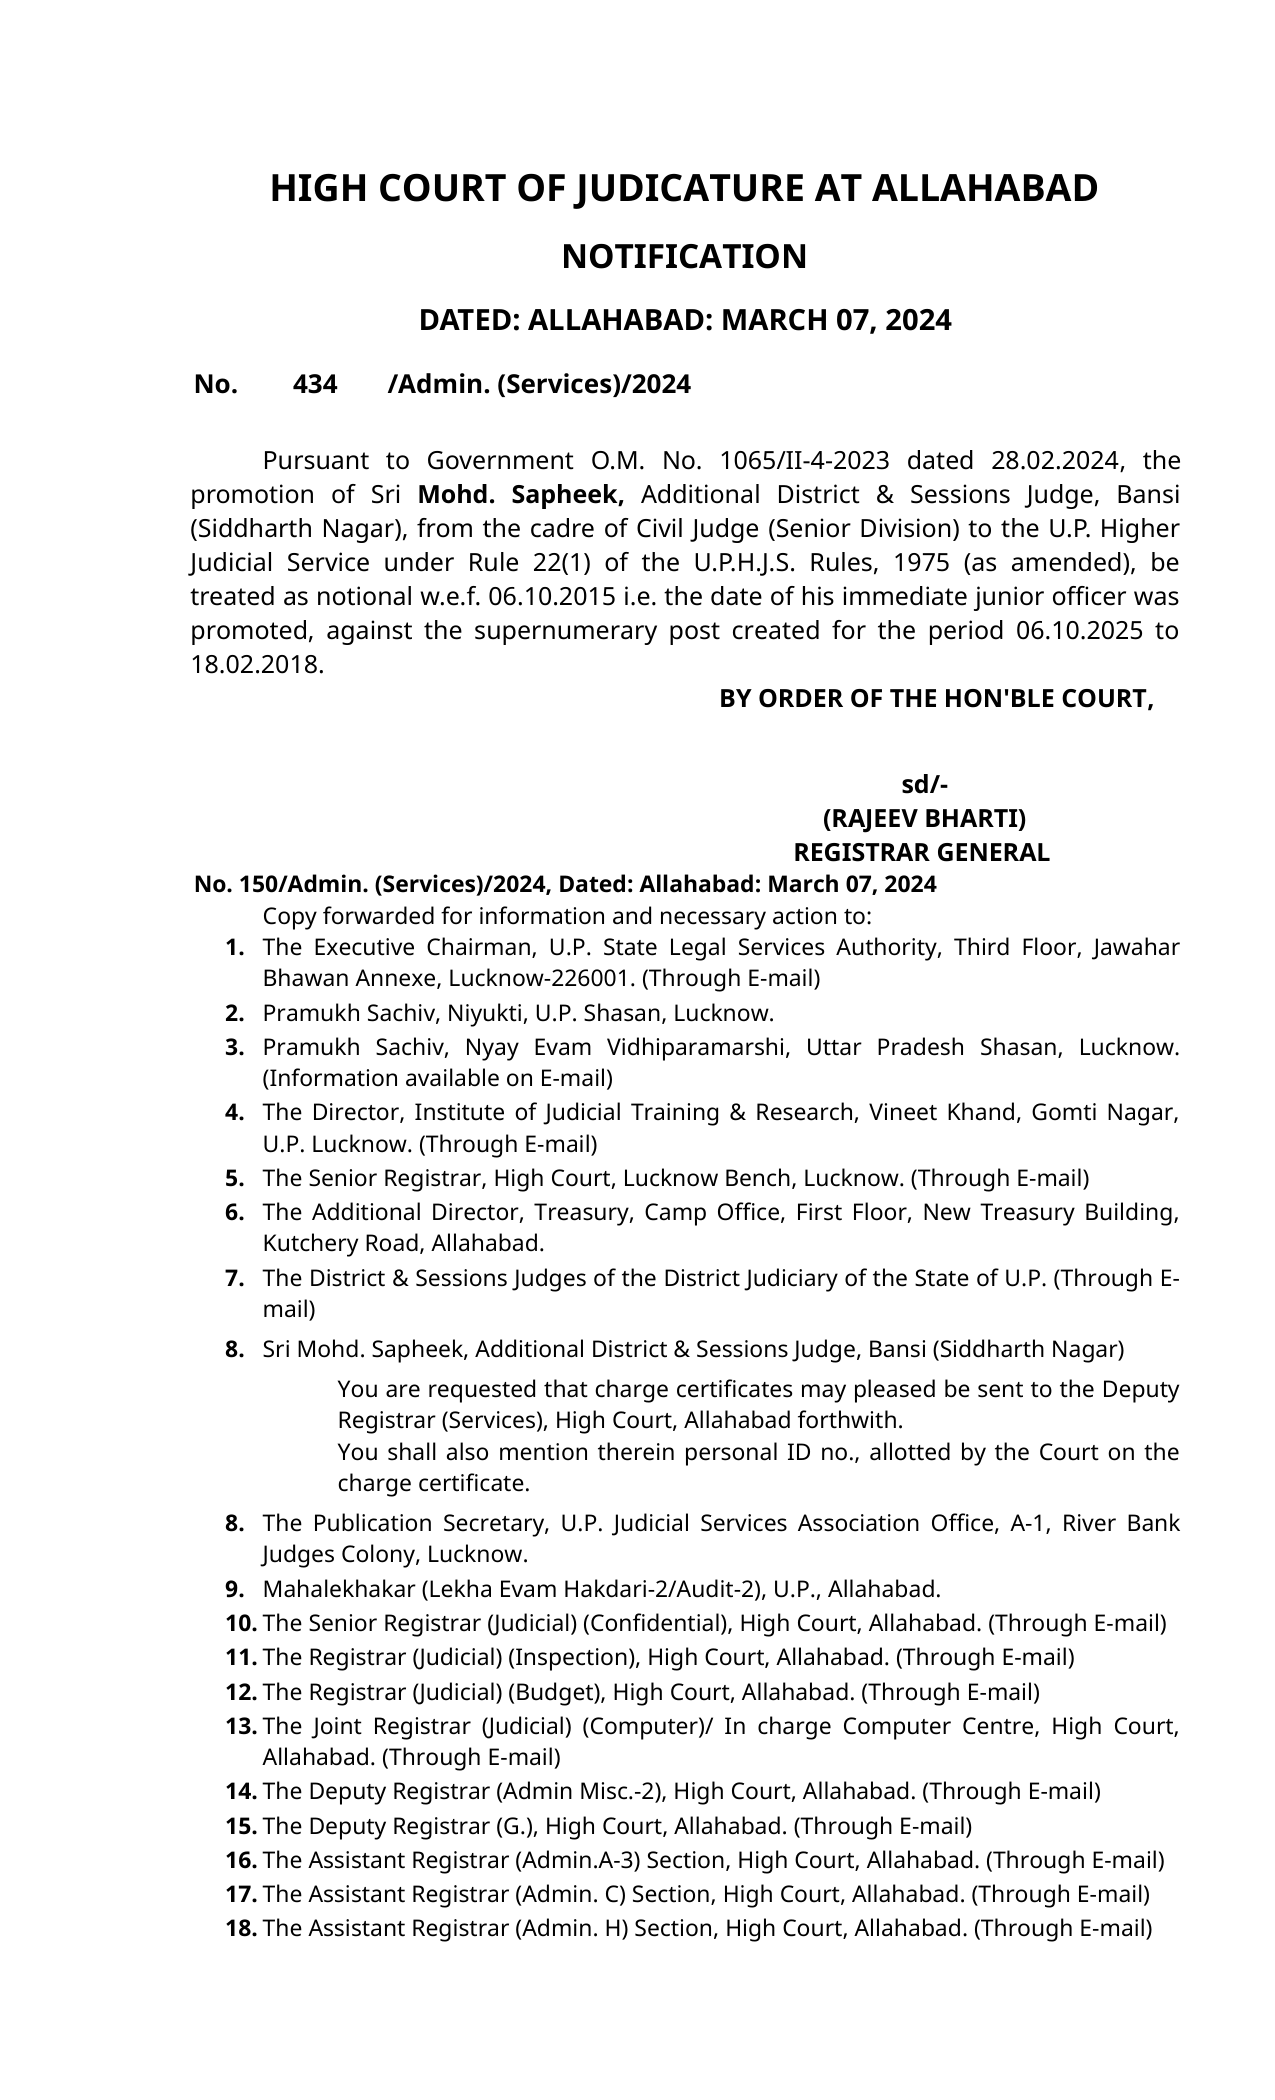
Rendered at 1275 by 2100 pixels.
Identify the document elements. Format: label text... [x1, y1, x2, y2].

list The Registrar (Judicial) (Inspection), High Court, Allahabad. (Through E-mail) [225, 1641, 1181, 1672]
list The Executive Chairman, U.P. State Legal Services Authority, Third Floor, Jawahar Bhawan Annexe, Lucknow-226001. (Through E-mail) [225, 931, 1181, 993]
list The Senior Registrar (Judicial) (Confidential), High Court, Allahabad. (Through E-mail) [225, 1607, 1181, 1638]
text sd/- [187, 766, 1181, 800]
list The Assistant Registrar (Admin.A-3) Section, High Court, Allahabad. (Through E-mail) [225, 1844, 1181, 1875]
list The Director, Institute of Judicial Training & Research, Vineet Khand, Gomti Nagar, U.P. Lucknow. (Through E-mail) [225, 1096, 1181, 1159]
list The Joint Registrar (Judicial) (Computer)/ In charge Computer Centre, High Court, Allahabad. (Through E-mail) [225, 1710, 1181, 1772]
text You are requested that charge certificates may pleased be sent to the Deputy Registrar (Services), High Court, Allahabad forthwith. [337, 1373, 1181, 1436]
list Pramukh Sachiv, Niyukti, U.P. Shasan, Lucknow. [225, 996, 1181, 1028]
text BY ORDER OF THE HON'BLE COURT, [562, 681, 1181, 715]
table_header No. [188, 360, 249, 407]
list Sri Mohd. Sapheek, Additional District & Sessions Judge, Bansi (Siddharth Nagar) [225, 1333, 1181, 1364]
text Copy forwarded for information and necessary action to: [187, 900, 1181, 931]
list The District & Sessions Judges of the District Judiciary of the State of U.P. (Through E-mail) [225, 1262, 1181, 1324]
text No. 150/Admin. (Services)/2024, Dated: Allahabad: March 07, 2024 [187, 868, 1181, 900]
list Pramukh Sachiv, Nyay Evam Vidhiparamarshi, Uttar Pradesh Shasan, Lucknow. (Information available on E-mail) [225, 1031, 1181, 1093]
list The Deputy Registrar (Admin Misc.-2), High Court, Allahabad. (Through E-mail) [225, 1775, 1181, 1807]
text Pursuant to Government O.M. No. 1065/II-4-2023 dated 28.02.2024, the promotion of Sri Mohd. Sapheek, Additional District & Sessions Judge, Bansi (Siddharth Nagar), from the cadre of Civil Judge (Senior Division) to the U.P. Higher Judicial Service under Rule 22(1) of the U.P.H.J.S. Rules, 1975 (as amended), be treated as notional w.e.f. 06.10.2015 i.e. the date of his immediate junior officer was promoted, against the supernumerary post created for the period 06.10.2025 to 18.02.2018. [190, 443, 1181, 681]
list The Additional Director, Treasury, Camp Office, First Floor, New Treasury Building, Kutchery Road, Allahabad. [225, 1196, 1181, 1258]
text You shall also mention therein personal ID no., allotted by the Court on the charge certificate. [337, 1436, 1181, 1498]
list The Publication Secretary, U.P. Judicial Services Association Office, A-1, River Bank Judges Colony, Lucknow. [225, 1507, 1181, 1570]
list The Assistant Registrar (Admin. C) Section, High Court, Allahabad. (Through E-mail) [225, 1878, 1181, 1909]
list The Senior Registrar, High Court, Lucknow Bench, Lucknow. (Through E-mail) [225, 1162, 1181, 1193]
subtitle DATED: ALLAHABAD: MARCH 07, 2024 [187, 299, 1183, 339]
table_header /Admin. (Services)/2024 [382, 360, 762, 407]
list The Deputy Registrar (G.), High Court, Allahabad. (Through E-mail) [225, 1809, 1181, 1841]
text REGISTRAR GENERAL [187, 834, 1181, 868]
text (RAJEEV BHARTI) [187, 800, 1183, 834]
text HIGH COURT OF JUDICATURE AT ALLAHABAD [187, 161, 1181, 212]
list Mahalekhakar (Lekha Evam Hakdari-2/Audit-2), U.P., Allahabad. [225, 1573, 1181, 1604]
table_header 434 [249, 360, 382, 407]
list The Registrar (Judicial) (Budget), High Court, Allahabad. (Through E-mail) [225, 1676, 1181, 1707]
subtitle NOTIFICATION [187, 233, 1181, 278]
list The Assistant Registrar (Admin. H) Section, High Court, Allahabad. (Through E-mail) [225, 1912, 1181, 1944]
